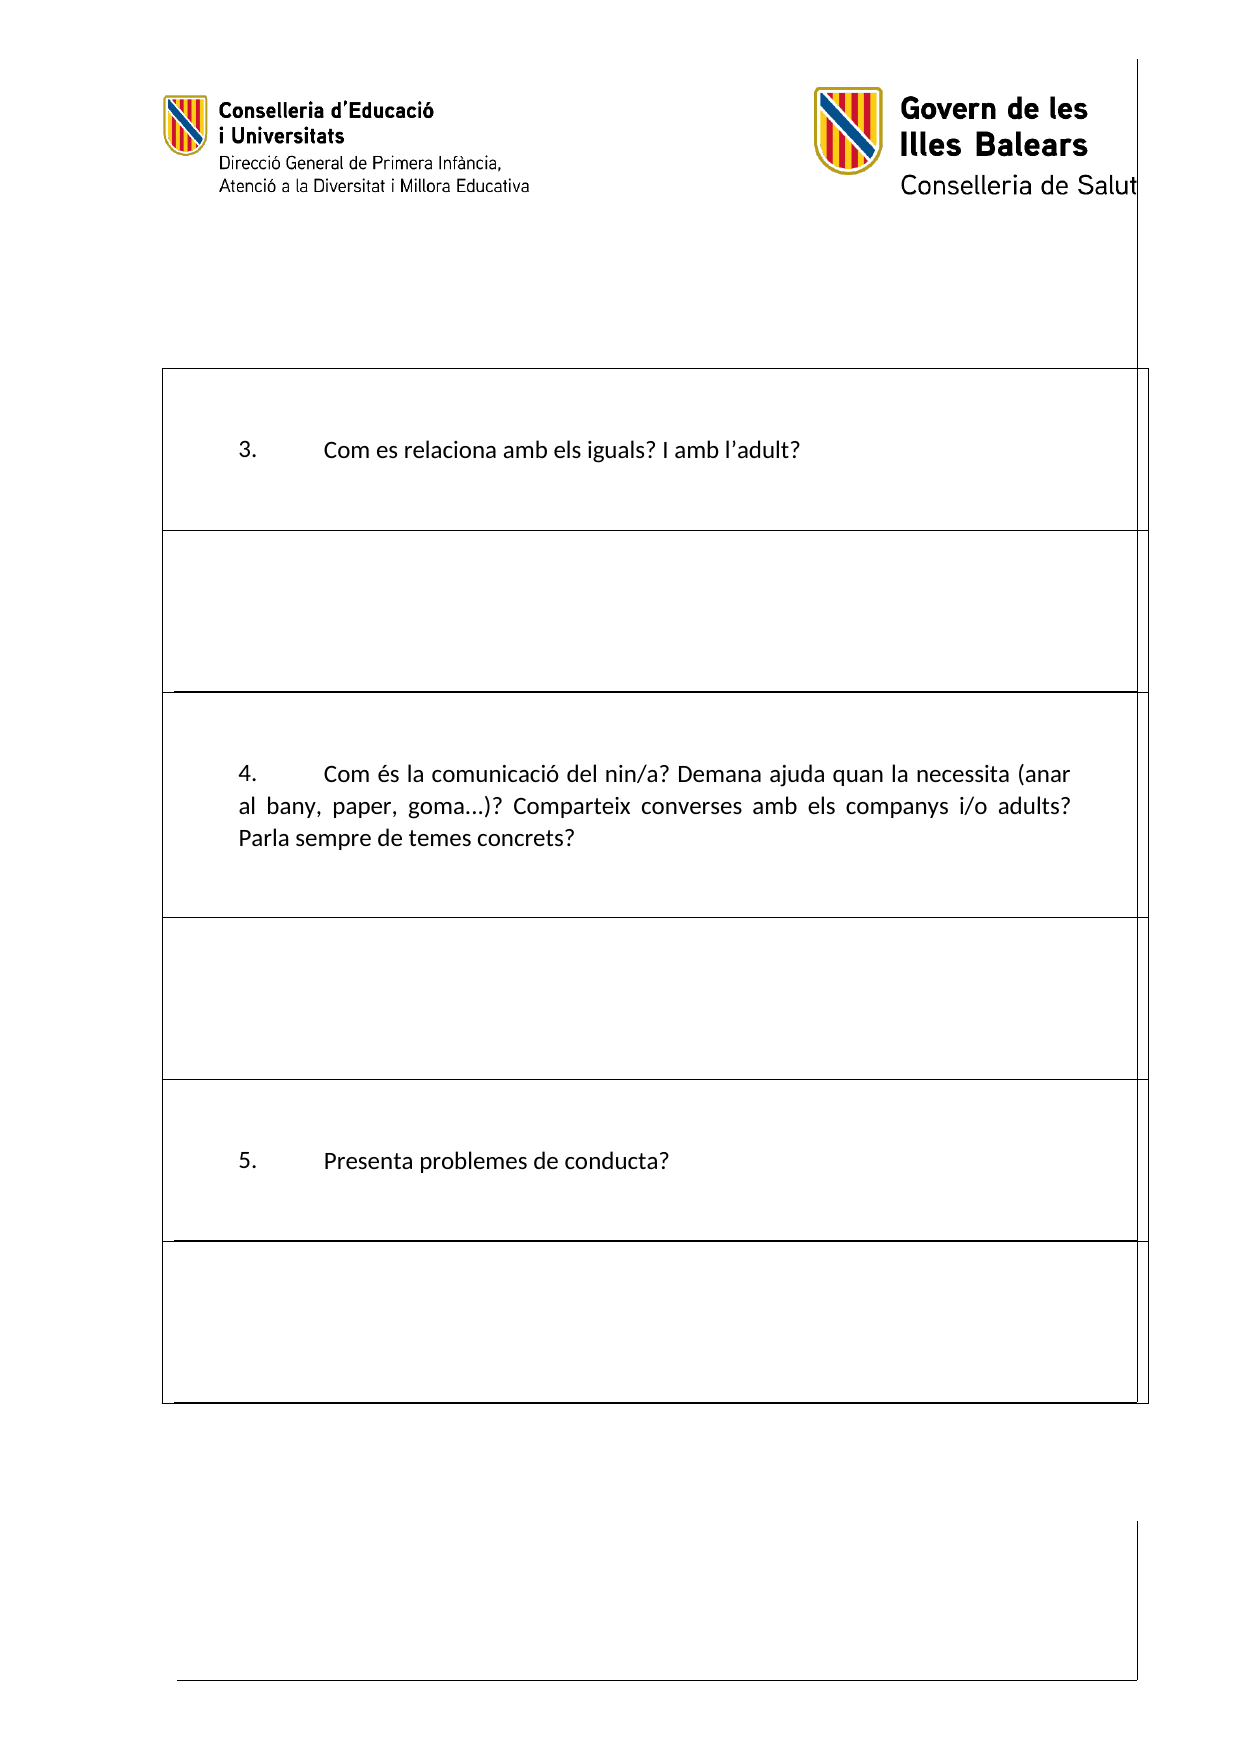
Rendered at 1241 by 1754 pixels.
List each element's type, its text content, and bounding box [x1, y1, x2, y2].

table_cell [1138, 531, 1148, 692]
table_cell [1138, 1080, 1148, 1241]
table_cell [1138, 1242, 1148, 1402]
table_cell Com és la comunicació del nin/a? Demana ajuda quan la necessita (anar al bany, paper, goma...)? Comparteix converses amb els companys i/o adults? Parla sempre de temes concrets? [163, 693, 1137, 917]
table_cell [163, 531, 1137, 692]
table_cell [163, 1242, 1137, 1402]
table_cell Presenta problemes de conducta? [163, 1080, 1137, 1241]
table_cell Com es relaciona amb els iguals? I amb l’adult? [163, 369, 1137, 530]
table_cell [163, 918, 1137, 1079]
table_cell [1138, 918, 1148, 1079]
table_cell [1138, 369, 1148, 530]
